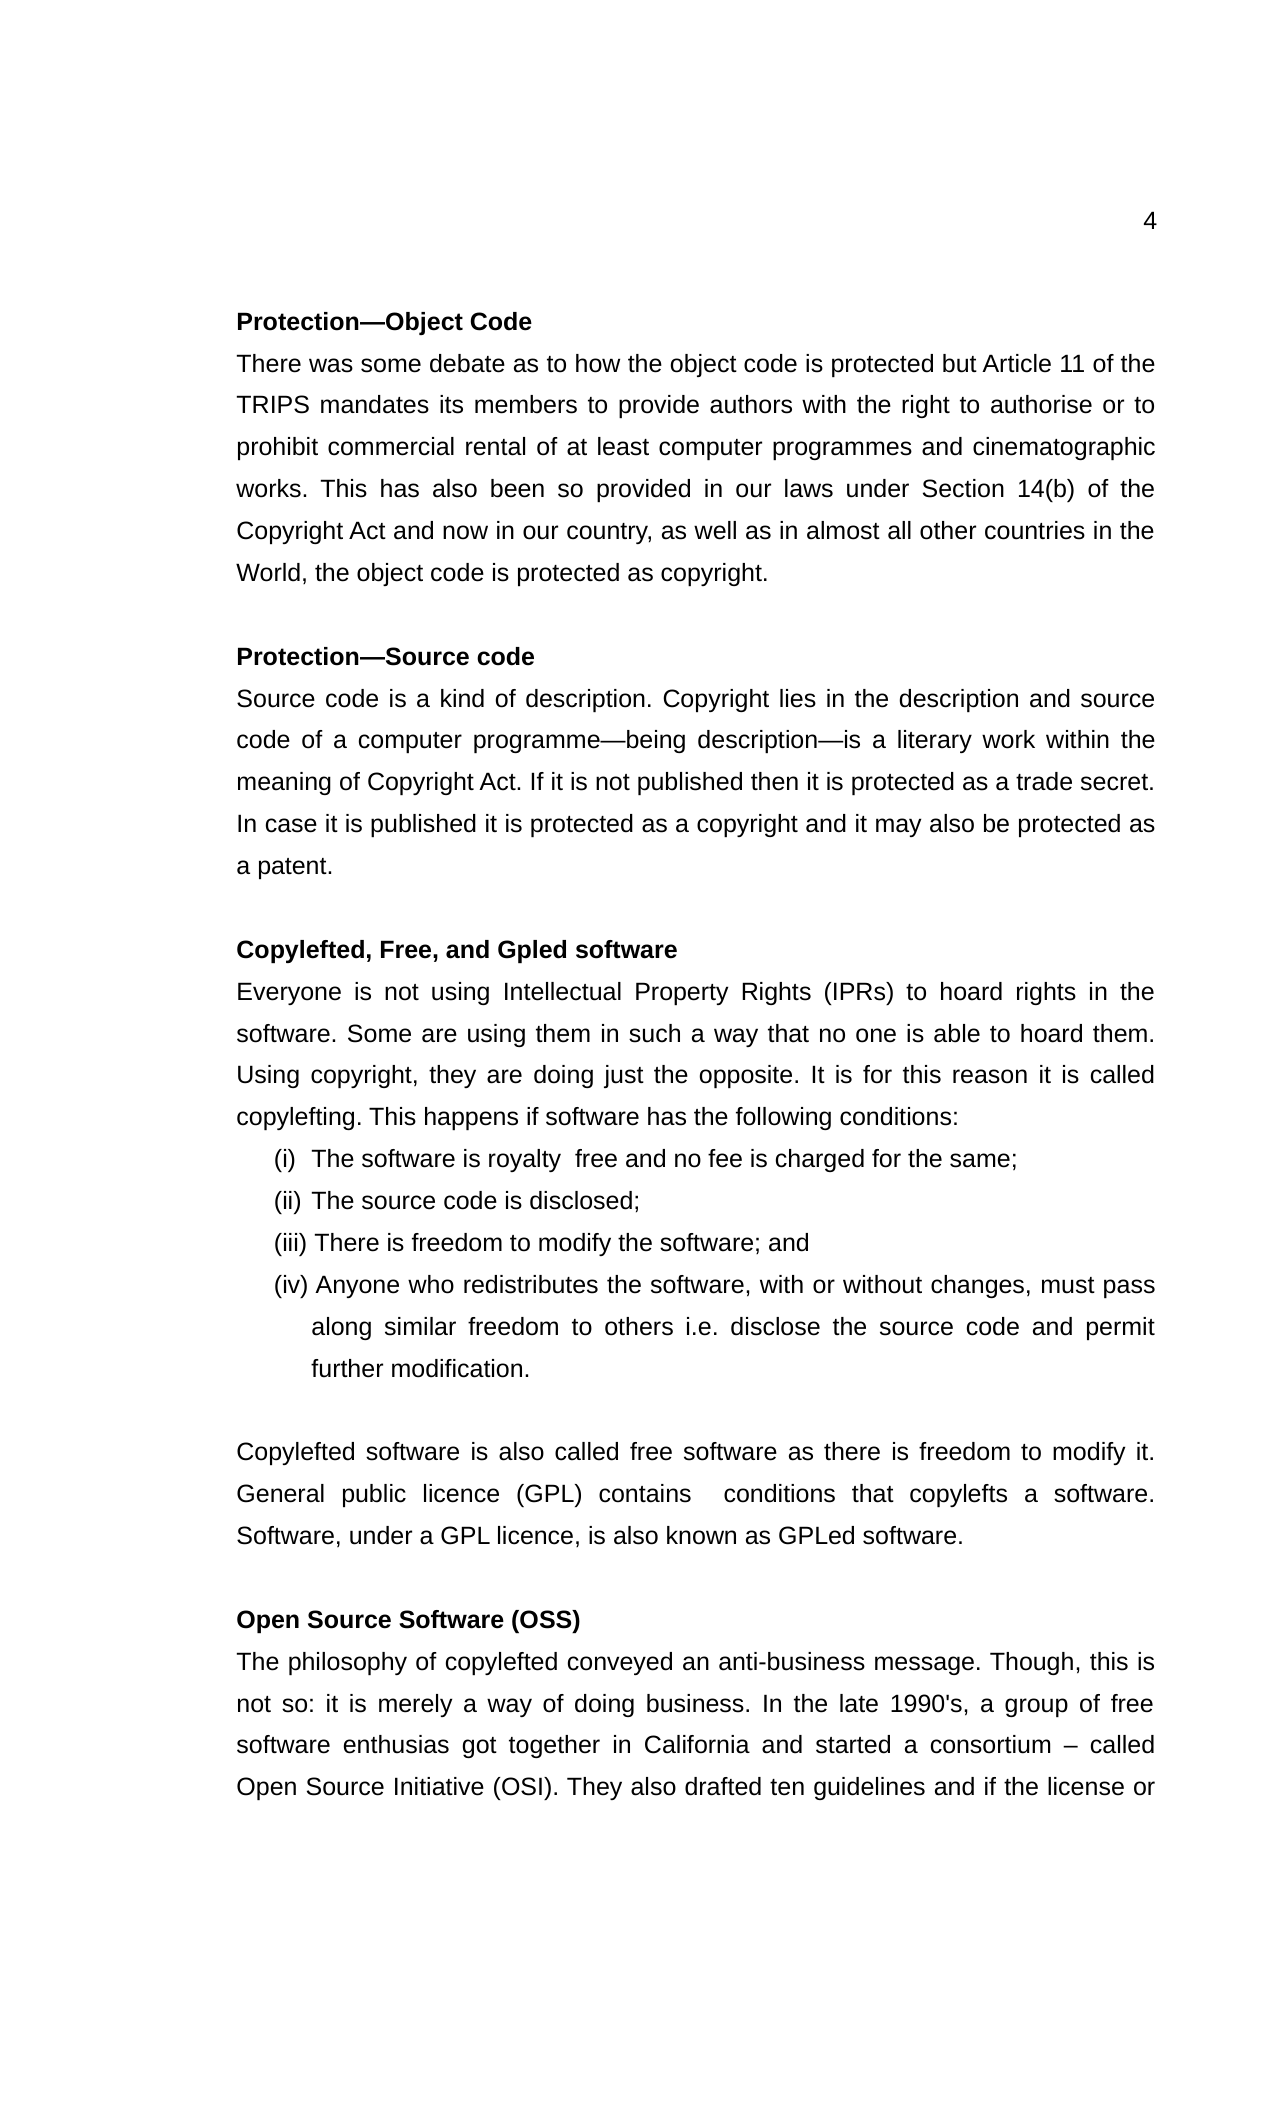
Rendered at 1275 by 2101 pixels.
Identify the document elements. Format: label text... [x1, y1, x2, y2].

list The software is royalty free and no fee is charged for the same; [274, 1145, 1157, 1173]
text Everyone is not using Intellectual Property Rights (IPRs) to hoard rights in the software. Some are using them in such a way that no one is able to hoard them. Using copyright, they are doing just the opposite. It is for this reason it is called copylefting. This happens if software has the following conditions: [236, 977, 1157, 1131]
text The philosophy of copylefted conveyed an anti-business message. Though, this is not so: it is merely a way of doing business. In the late 1990's, a group of free software enthusias got together in California and started a consortium – called Open Source Initiative (OSI). They also drafted ten guidelines and if the license or [236, 1647, 1157, 1801]
text Source code is a kind of description. Copyright lies in the description and source code of a computer programme—being description—is a literary work within the meaning of Copyright Act. If it is not published then it is protected as a trade secret. In case it is published it is protected as a copyright and it may also be protected as a patent. [236, 684, 1157, 880]
text Copylefted, Free, and Gpled software [236, 936, 1157, 963]
text Open Source Software (OSS) [236, 1606, 1157, 1633]
text Protection—Object Code [236, 307, 1157, 335]
text Protection—Source code [236, 642, 1157, 670]
list Anyone who redistributes the software, with or without changes, must pass along similar freedom to others i.e. disclose the source code and permit further modification. [274, 1271, 1157, 1382]
text There was some debate as to how the object code is protected but Article 11 of the TRIPS mandates its members to provide authors with the right to authorise or to prohibit commercial rental of at least computer programmes and cinematographic works. This has also been so provided in our laws under Section 14(b) of the Copyright Act and now in our country, as well as in almost all other countries in the World, the object code is protected as copyright. [236, 349, 1157, 587]
list There is freedom to modify the software; and [274, 1229, 1157, 1257]
list The source code is disclosed; [274, 1187, 1157, 1215]
text Copylefted software is also called free software as there is freedom to modify it. General public licence (GPL) contains conditions that copylefts a software. Software, under a GPL licence, is also known as GPLed software. [236, 1438, 1157, 1550]
